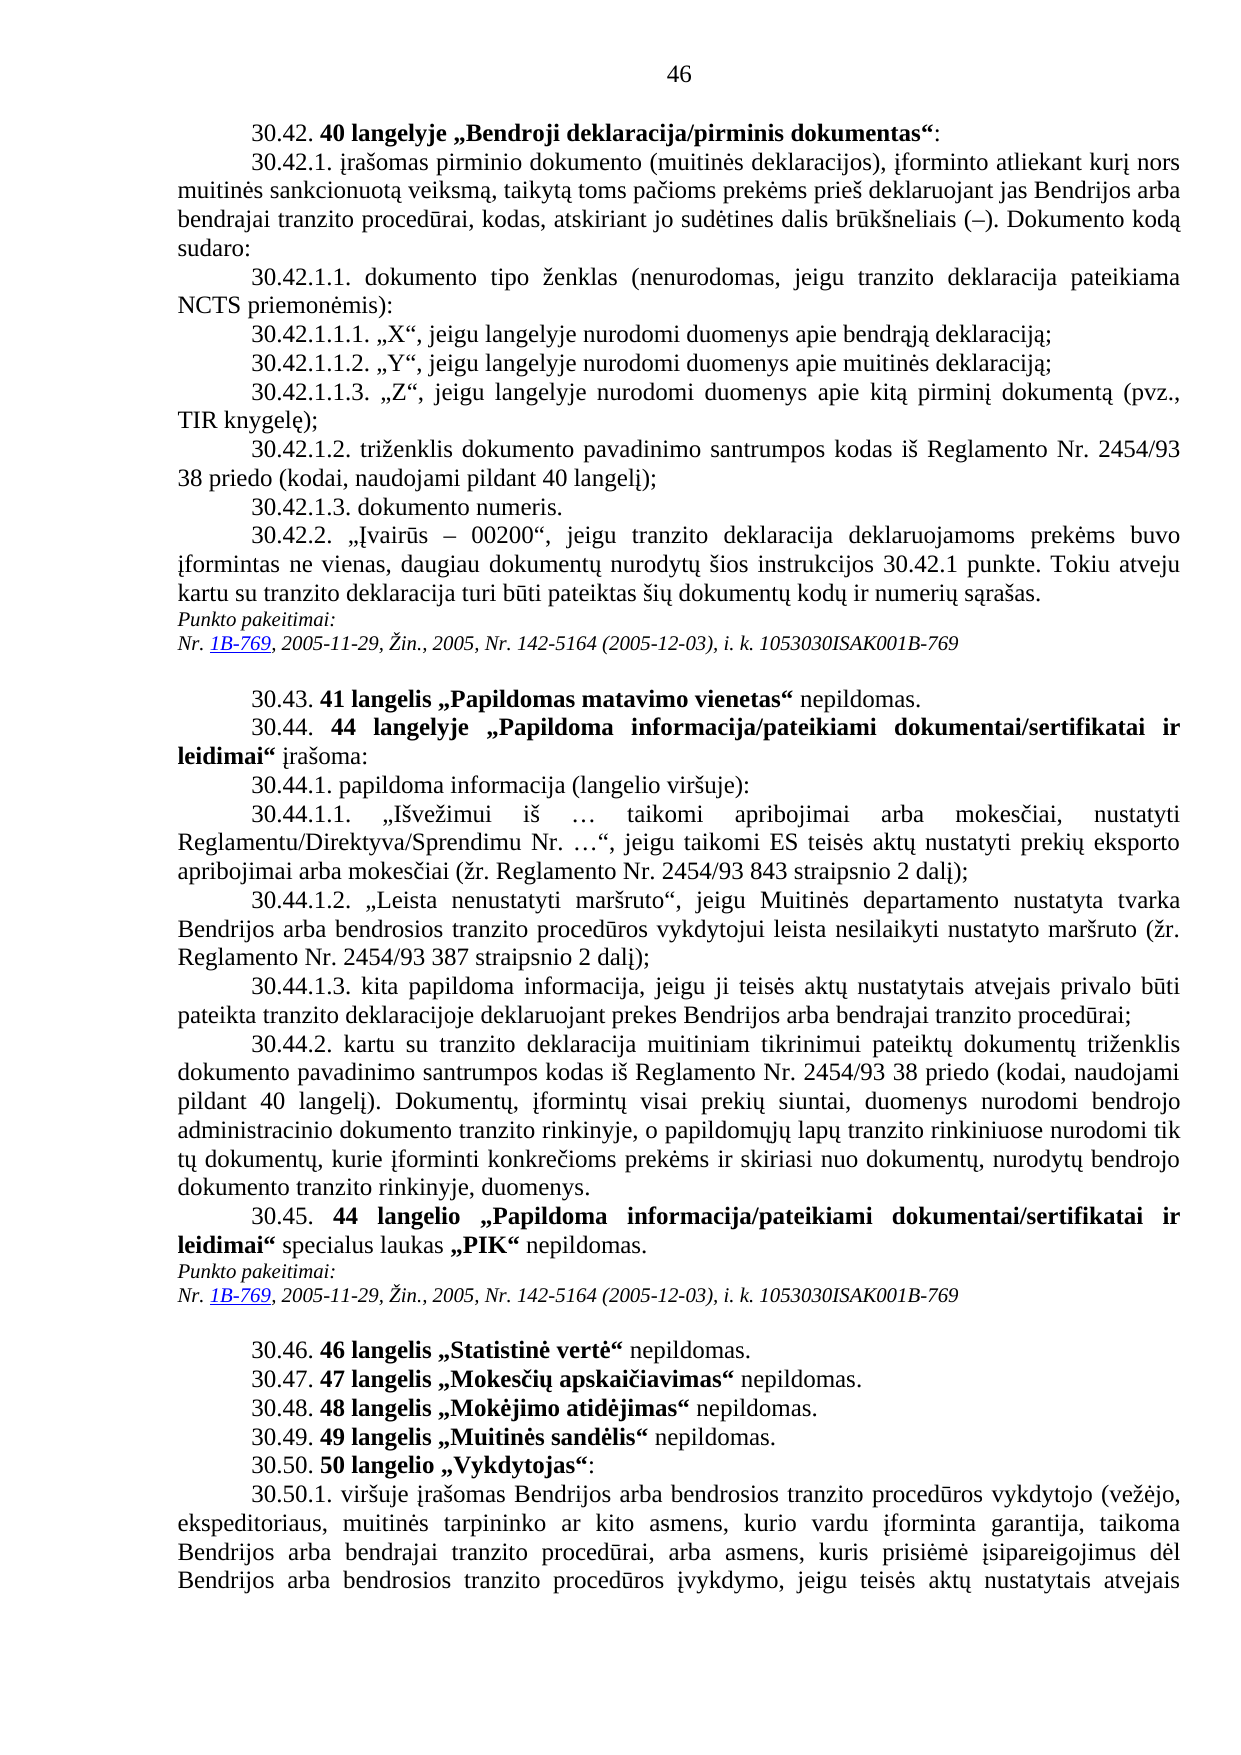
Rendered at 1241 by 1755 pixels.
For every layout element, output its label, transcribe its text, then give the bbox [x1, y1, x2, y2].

text 30.42.1.2. triženklis dokumento pavadinimo santrumpos kodas iš Reglamento Nr. 2454/93 38 priedo (kodai, naudojami pildant 40 langelį); [177, 434, 1181, 492]
text 30.42.1. įrašomas pirminio dokumento (muitinės deklaracijos), įforminto atliekant kurį nors muitinės sankcionuotą veiksmą, taikytą toms pačioms prekėms prieš deklaruojant jas Bendrijos arba bendrajai tranzito procedūrai, kodas, atskiriant jo sudėtines dalis brūkšneliais (–). Dokumento kodą sudaro: [177, 147, 1181, 262]
text 30.46. 46 langelis „Statistinė vertė“ nepildomas. [177, 1336, 1181, 1364]
text 30.45. 44 langelio „Papildoma informacija/pateikiami dokumentai/sertifikatai ir leidimai“ specialus laukas „PIK“ nepildomas. [177, 1201, 1181, 1259]
text 30.42. 40 langelyje „Bendroji deklaracija/pirminis dokumentas“: [177, 118, 1181, 147]
text Nr. 1B-769, 2005-11-29, Žin., 2005, Nr. 142-5164 (2005-12-03), i. k. 1053030ISAK001B-769 [177, 631, 1181, 655]
text 30.50. 50 langelio „Vykdytojas“: [177, 1451, 1181, 1479]
text 30.50.1. viršuje įrašomas Bendrijos arba bendrosios tranzito procedūros vykdytojo (vežėjo, ekspeditoriaus, muitinės tarpininko ar kito asmens, kurio vardu įforminta garantija, taikoma Bendrijos arba bendrajai tranzito procedūrai, arba asmens, kuris prisiėmė įsipareigojimus dėl Bendrijos arba bendrosios tranzito procedūros įvykdymo, jeigu teisės aktų nustatytais atvejais [177, 1479, 1181, 1594]
text 30.47. 47 langelis „Mokesčių apskaičiavimas“ nepildomas. [177, 1364, 1181, 1393]
text 30.44. 44 langelyje „Papildoma informacija/pateikiami dokumentai/sertifikatai ir leidimai“ įrašoma: [177, 712, 1181, 770]
text Nr. 1B-769, 2005-11-29, Žin., 2005, Nr. 142-5164 (2005-12-03), i. k. 1053030ISAK001B-769 [177, 1283, 1181, 1307]
text 30.42.1.1.3. „Z“, jeigu langelyje nurodomi duomenys apie kitą pirminį dokumentą (pvz., TIR knygelę); [177, 377, 1181, 434]
text 30.44.1.3. kita papildoma informacija, jeigu ji teisės aktų nustatytais atvejais privalo būti pateikta tranzito deklaracijoje deklaruojant prekes Bendrijos arba bendrajai tranzito procedūrai; [177, 971, 1181, 1029]
text 30.43. 41 langelis „Papildomas matavimo vienetas“ nepildomas. [177, 684, 1181, 712]
text Punkto pakeitimai: [177, 1259, 1181, 1283]
text 30.49. 49 langelis „Muitinės sandėlis“ nepildomas. [177, 1422, 1181, 1451]
text 30.44.1.2. „Leista nenustatyti maršruto“, jeigu Muitinės departamento nustatyta tvarka Bendrijos arba bendrosios tranzito procedūros vykdytojui leista nesilaikyti nustatyto maršruto (žr. Reglamento Nr. 2454/93 387 straipsnio 2 dalį); [177, 885, 1181, 971]
text 30.42.1.1.2. „Y“, jeigu langelyje nurodomi duomenys apie muitinės deklaraciją; [177, 348, 1181, 377]
text 30.42.1.3. dokumento numeris. [177, 492, 1181, 521]
text 30.44.2. kartu su tranzito deklaracija muitiniam tikrinimui pateiktų dokumentų triženklis dokumento pavadinimo santrumpos kodas iš Reglamento Nr. 2454/93 38 priedo (kodai, naudojami pildant 40 langelį). Dokumentų, įformintų visai prekių siuntai, duomenys nurodomi bendrojo administracinio dokumento tranzito rinkinyje, o papildomųjų lapų tranzito rinkiniuose nurodomi tik tų dokumentų, kurie įforminti konkrečioms prekėms ir skiriasi nuo dokumentų, nurodytų bendrojo dokumento tranzito rinkinyje, duomenys. [177, 1029, 1181, 1201]
text 30.44.1. papildoma informacija (langelio viršuje): [177, 770, 1181, 799]
text Punkto pakeitimai: [177, 607, 1181, 631]
text 30.42.2. „Įvairūs – 00200“, jeigu tranzito deklaracija deklaruojamoms prekėms buvo įformintas ne vienas, daugiau dokumentų nurodytų šios instrukcijos 30.42.1 punkte. Tokiu atveju kartu su tranzito deklaracija turi būti pateiktas šių dokumentų kodų ir numerių sąrašas. [177, 521, 1181, 607]
text 30.48. 48 langelis „Mokėjimo atidėjimas“ nepildomas. [177, 1393, 1181, 1422]
text 30.44.1.1. „Išvežimui iš … taikomi apribojimai arba mokesčiai, nustatyti Reglamentu/Direktyva/Sprendimu Nr. …“, jeigu taikomi ES teisės aktų nustatyti prekių eksporto apribojimai arba mokesčiai (žr. Reglamento Nr. 2454/93 843 straipsnio 2 dalį); [177, 799, 1181, 885]
text 30.42.1.1. dokumento tipo ženklas (nenurodomas, jeigu tranzito deklaracija pateikiama NCTS priemonėmis): [177, 262, 1181, 319]
text 30.42.1.1.1. „X“, jeigu langelyje nurodomi duomenys apie bendrąją deklaraciją; [177, 319, 1181, 348]
